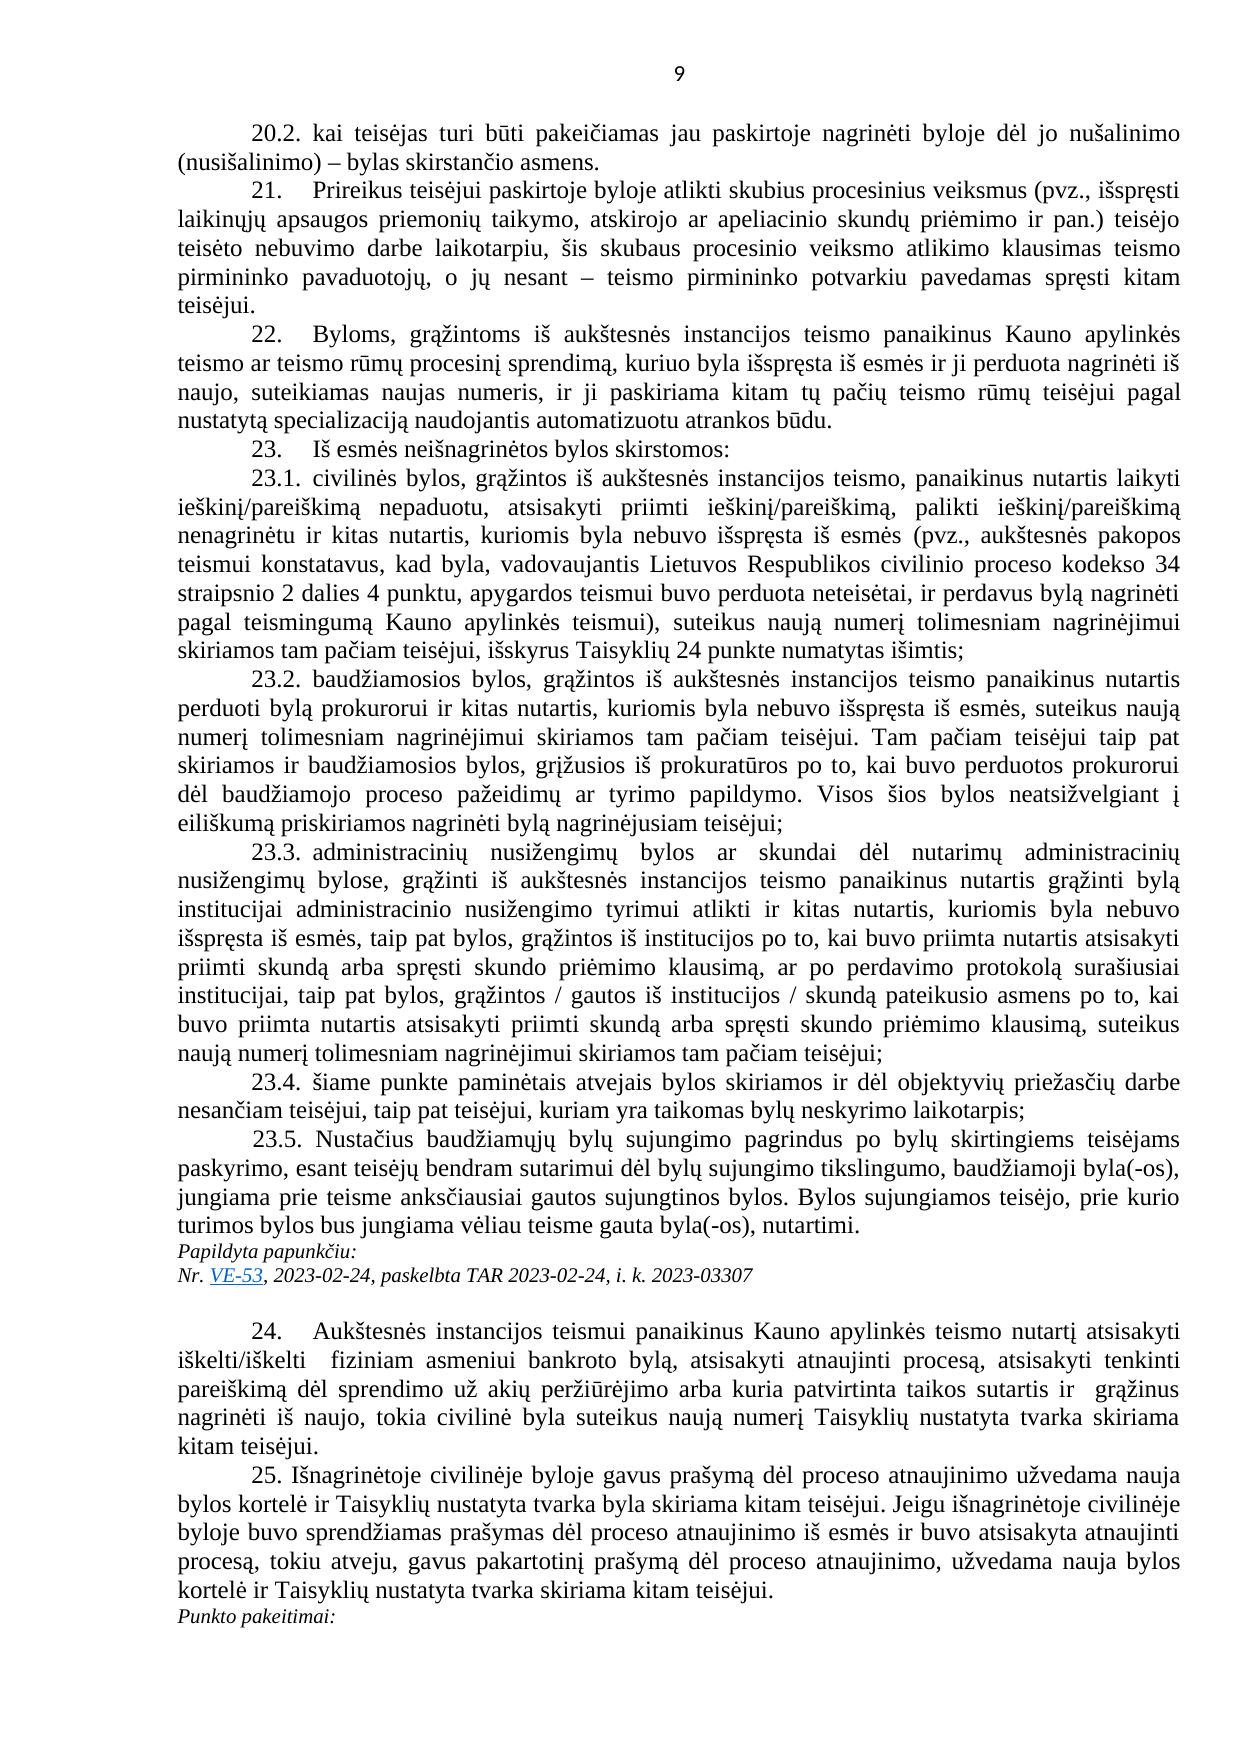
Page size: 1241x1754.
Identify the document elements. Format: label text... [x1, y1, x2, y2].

text 23.3. administracinių nusižengimų bylos ar skundai dėl nutarimų administracinių nusižengimų bylose, grąžinti iš aukštesnės instancijos teismo panaikinus nutartis grąžinti bylą institucijai administracinio nusižengimo tyrimui atlikti ir kitas nutartis, kuriomis byla nebuvo išspręsta iš esmės, taip pat bylos, grąžintos iš institucijos po to, kai buvo priimta nutartis atsisakyti priimti skundą arba spręsti skundo priėmimo klausimą, ar po perdavimo protokolą surašiusiai institucijai, taip pat bylos, grąžintos / gautos iš institucijos / skundą pateikusio asmens po to, kai buvo priimta nutartis atsisakyti priimti skundą arba spręsti skundo priėmimo klausimą, suteikus naują numerį tolimesniam nagrinėjimui skiriamos tam pačiam teisėjui; [177, 837, 1181, 1067]
text 25. Išnagrinėtoje civilinėje byloje gavus prašymą dėl proceso atnaujinimo užvedama nauja bylos kortelė ir Taisyklių nustatyta tvarka byla skiriama kitam teisėjui. Jeigu išnagrinėtoje civilinėje byloje buvo sprendžiamas prašymas dėl proceso atnaujinimo iš esmės ir buvo atsisakyta atnaujinti procesą, tokiu atveju, gavus pakartotinį prašymą dėl proceso atnaujinimo, užvedama nauja bylos kortelė ir Taisyklių nustatyta tvarka skiriama kitam teisėjui. [177, 1460, 1181, 1604]
text 23.5. Nustačius baudžiamųjų bylų sujungimo pagrindus po bylų skirtingiems teisėjams paskyrimo, esant teisėjų bendram sutarimui dėl bylų sujungimo tikslingumo, baudžiamoji byla(-os), jungiama prie teisme anksčiausiai gautos sujungtinos bylos. Bylos sujungiamos teisėjo, prie kurio turimos bylos bus jungiama vėliau teisme gauta byla(-os), nutartimi. [177, 1124, 1181, 1239]
text 23.4. šiame punkte paminėtais atvejais bylos skiriamos ir dėl objektyvių priežasčių darbe nesančiam teisėjui, taip pat teisėjui, kuriam yra taikomas bylų neskyrimo laikotarpis; [177, 1067, 1181, 1124]
text Punkto pakeitimai: [177, 1604, 1181, 1628]
text Nr. VE-53, 2023-02-24, paskelbta TAR 2023-02-24, i. k. 2023-03307 [177, 1263, 1181, 1287]
text 23. Iš esmės neišnagrinėtos bylos skirstomos: [177, 434, 1181, 463]
text 22. Byloms, grąžintoms iš aukštesnės instancijos teismo panaikinus Kauno apylinkės teismo ar teismo rūmų procesinį sprendimą, kuriuo byla išspręsta iš esmės ir ji perduota nagrinėti iš naujo, suteikiamas naujas numeris, ir ji paskiriama kitam tų pačių teismo rūmų teisėjui pagal nustatytą specializaciją naudojantis automatizuotu atrankos būdu. [177, 319, 1181, 434]
text Papildyta papunkčiu: [177, 1239, 1181, 1263]
text 20.2. kai teisėjas turi būti pakeičiamas jau paskirtoje nagrinėti byloje dėl jo nušalinimo (nusišalinimo) – bylas skirstančio asmens. [177, 118, 1181, 176]
text 23.1. civilinės bylos, grąžintos iš aukštesnės instancijos teismo, panaikinus nutartis laikyti ieškinį/pareiškimą nepaduotu, atsisakyti priimti ieškinį/pareiškimą, palikti ieškinį/pareiškimą nenagrinėtu ir kitas nutartis, kuriomis byla nebuvo išspręsta iš esmės (pvz., aukštesnės pakopos teismui konstatavus, kad byla, vadovaujantis Lietuvos Respublikos civilinio proceso kodekso 34 straipsnio 2 dalies 4 punktu, apygardos teismui buvo perduota neteisėtai, ir perdavus bylą nagrinėti pagal teismingumą Kauno apylinkės teismui), suteikus naują numerį tolimesniam nagrinėjimui skiriamos tam pačiam teisėjui, išskyrus Taisyklių 24 punkte numatytas išimtis; [177, 463, 1181, 664]
text 24. Aukštesnės instancijos teismui panaikinus Kauno apylinkės teismo nutartį atsisakyti iškelti/iškelti fiziniam asmeniui bankroto bylą, atsisakyti atnaujinti procesą, atsisakyti tenkinti pareiškimą dėl sprendimo už akių peržiūrėjimo arba kuria patvirtinta taikos sutartis ir grąžinus nagrinėti iš naujo, tokia civilinė byla suteikus naują numerį Taisyklių nustatyta tvarka skiriama kitam teisėjui. [177, 1316, 1181, 1460]
text 21. Prireikus teisėjui paskirtoje byloje atlikti skubius procesinius veiksmus (pvz., išspręsti laikinųjų apsaugos priemonių taikymo, atskirojo ar apeliacinio skundų priėmimo ir pan.) teisėjo teisėto nebuvimo darbe laikotarpiu, šis skubaus procesinio veiksmo atlikimo klausimas teismo pirmininko pavaduotojų, o jų nesant – teismo pirmininko potvarkiu pavedamas spręsti kitam teisėjui. [177, 176, 1181, 319]
text 23.2. baudžiamosios bylos, grąžintos iš aukštesnės instancijos teismo panaikinus nutartis perduoti bylą prokurorui ir kitas nutartis, kuriomis byla nebuvo išspręsta iš esmės, suteikus naują numerį tolimesniam nagrinėjimui skiriamos tam pačiam teisėjui. Tam pačiam teisėjui taip pat skiriamos ir baudžiamosios bylos, grįžusios iš prokuratūros po to, kai buvo perduotos prokurorui dėl baudžiamojo proceso pažeidimų ar tyrimo papildymo. Visos šios bylos neatsižvelgiant į eiliškumą priskiriamos nagrinėti bylą nagrinėjusiam teisėjui; [177, 664, 1181, 837]
